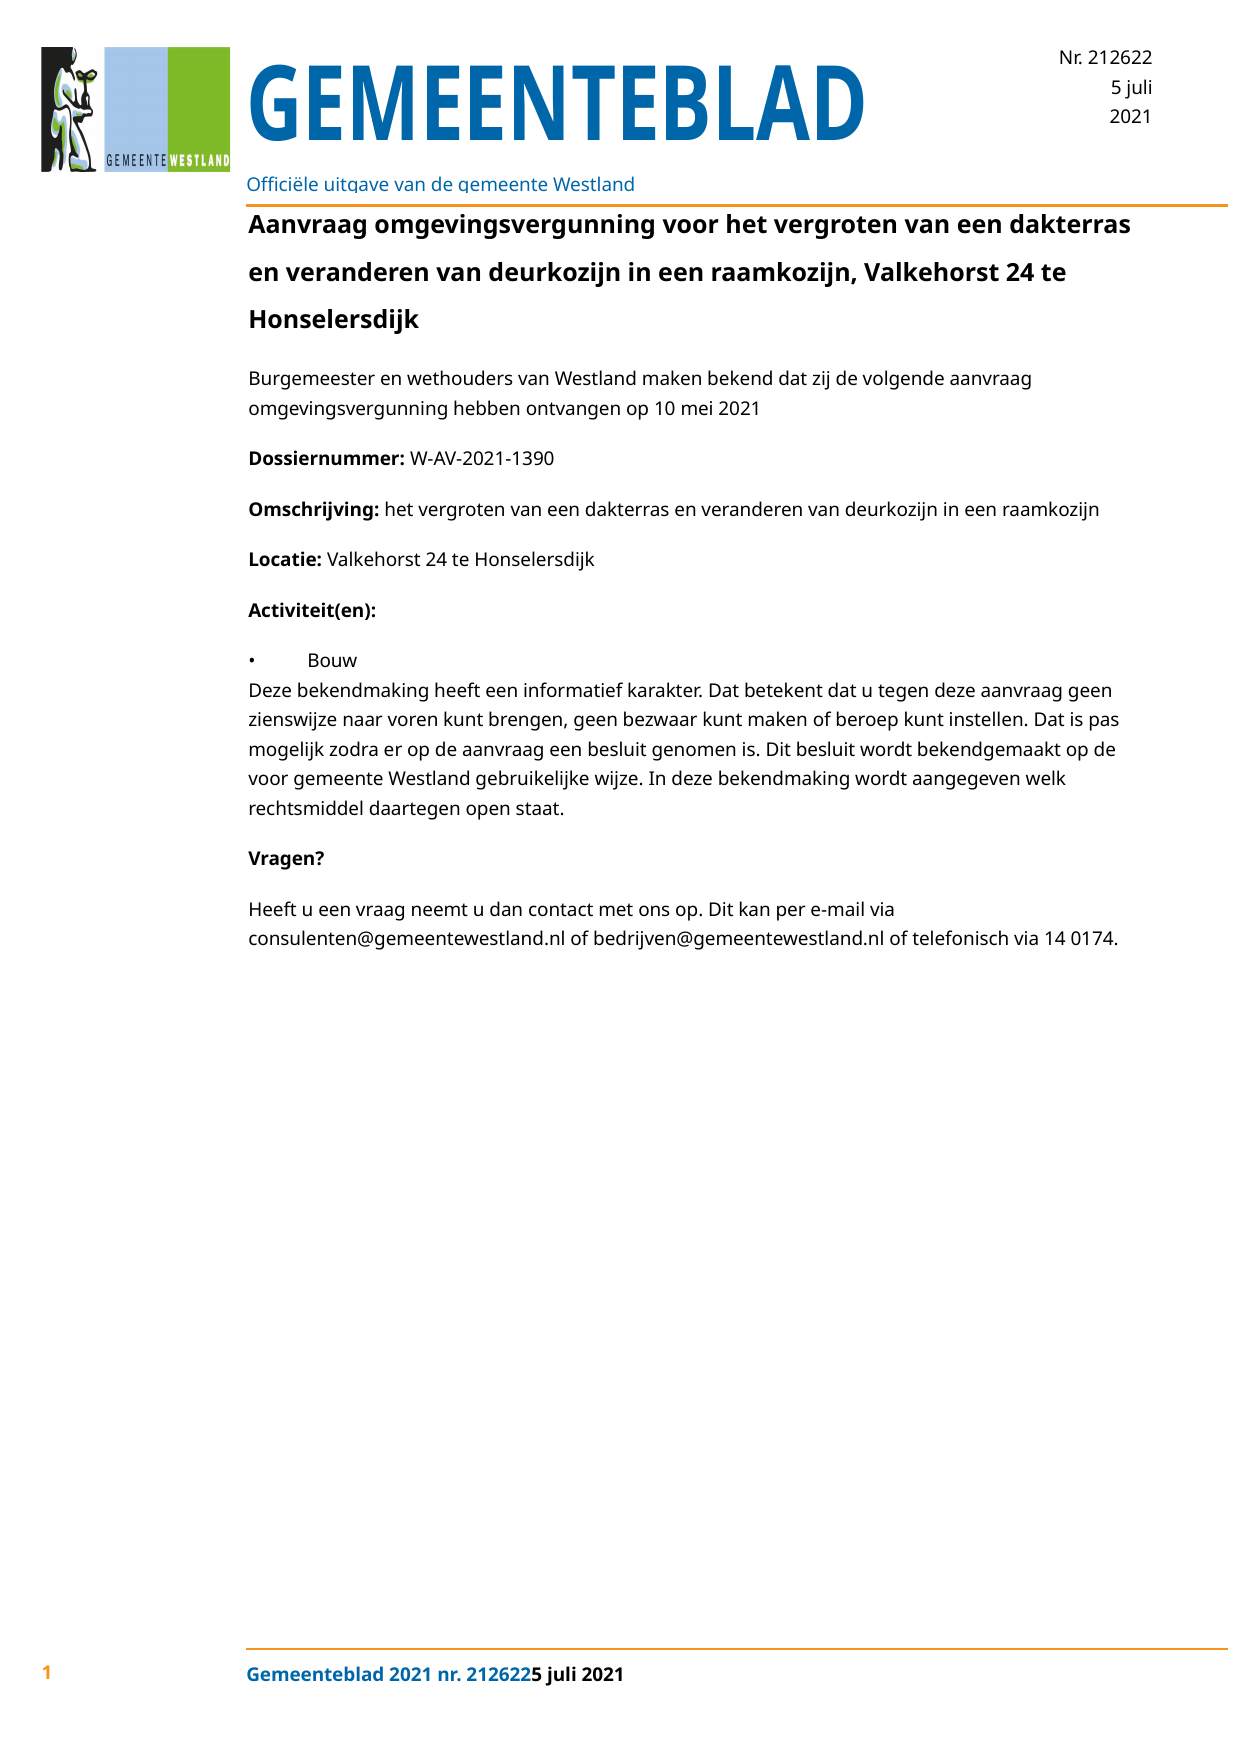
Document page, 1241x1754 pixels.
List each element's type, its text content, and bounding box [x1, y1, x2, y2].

picture [41, 47, 231, 172]
text Locatie: Valkehorst 24 te Honselersdijk [248, 546, 1152, 572]
text Dossiernummer: W-AV-2021-1390 [248, 446, 1152, 471]
text Burgemeester en wethouders van Westland maken bekend dat zij de volgende aanvraag omgevingsvergunning hebben ontvangen op 10 mei 2021 [248, 366, 1152, 421]
text Heeft u een vraag neemt u dan contact met ons op. Dit kan per e-mail via consulenten@gemeentewestland.nl of bedrijven@gemeentewestland.nl of telefonisch via 14 0174. [248, 896, 1152, 951]
text Deze bekendmaking heeft een informatief karakter. Dat betekent dat u tegen deze aanvraag geen zienswijze naar voren kunt brengen, geen bezwaar kunt maken of beroep kunt instellen. Dat is pas mogelijk zodra er op de aanvraag een besluit genomen is. Dit besluit wordt bekendgemaakt op de voor gemeente Westland gebruikelijke wijze. In deze bekendmaking wordt aangegeven welk rechtsmiddel daartegen open staat. [248, 677, 1152, 821]
text Aanvraag omgevingsvergunning voor het vergroten van een dakterras en veranderen van deurkozijn in een raamkozijn, Valkehorst 24 te Honselersdijk [248, 207, 1152, 336]
text Activiteit(en): [248, 597, 1152, 622]
list Bouw [248, 647, 1152, 673]
text Vragen? [248, 846, 1152, 871]
text Omschrijving: het vergroten van een dakterras en veranderen van deurkozijn in een raamkozijn [248, 496, 1152, 522]
